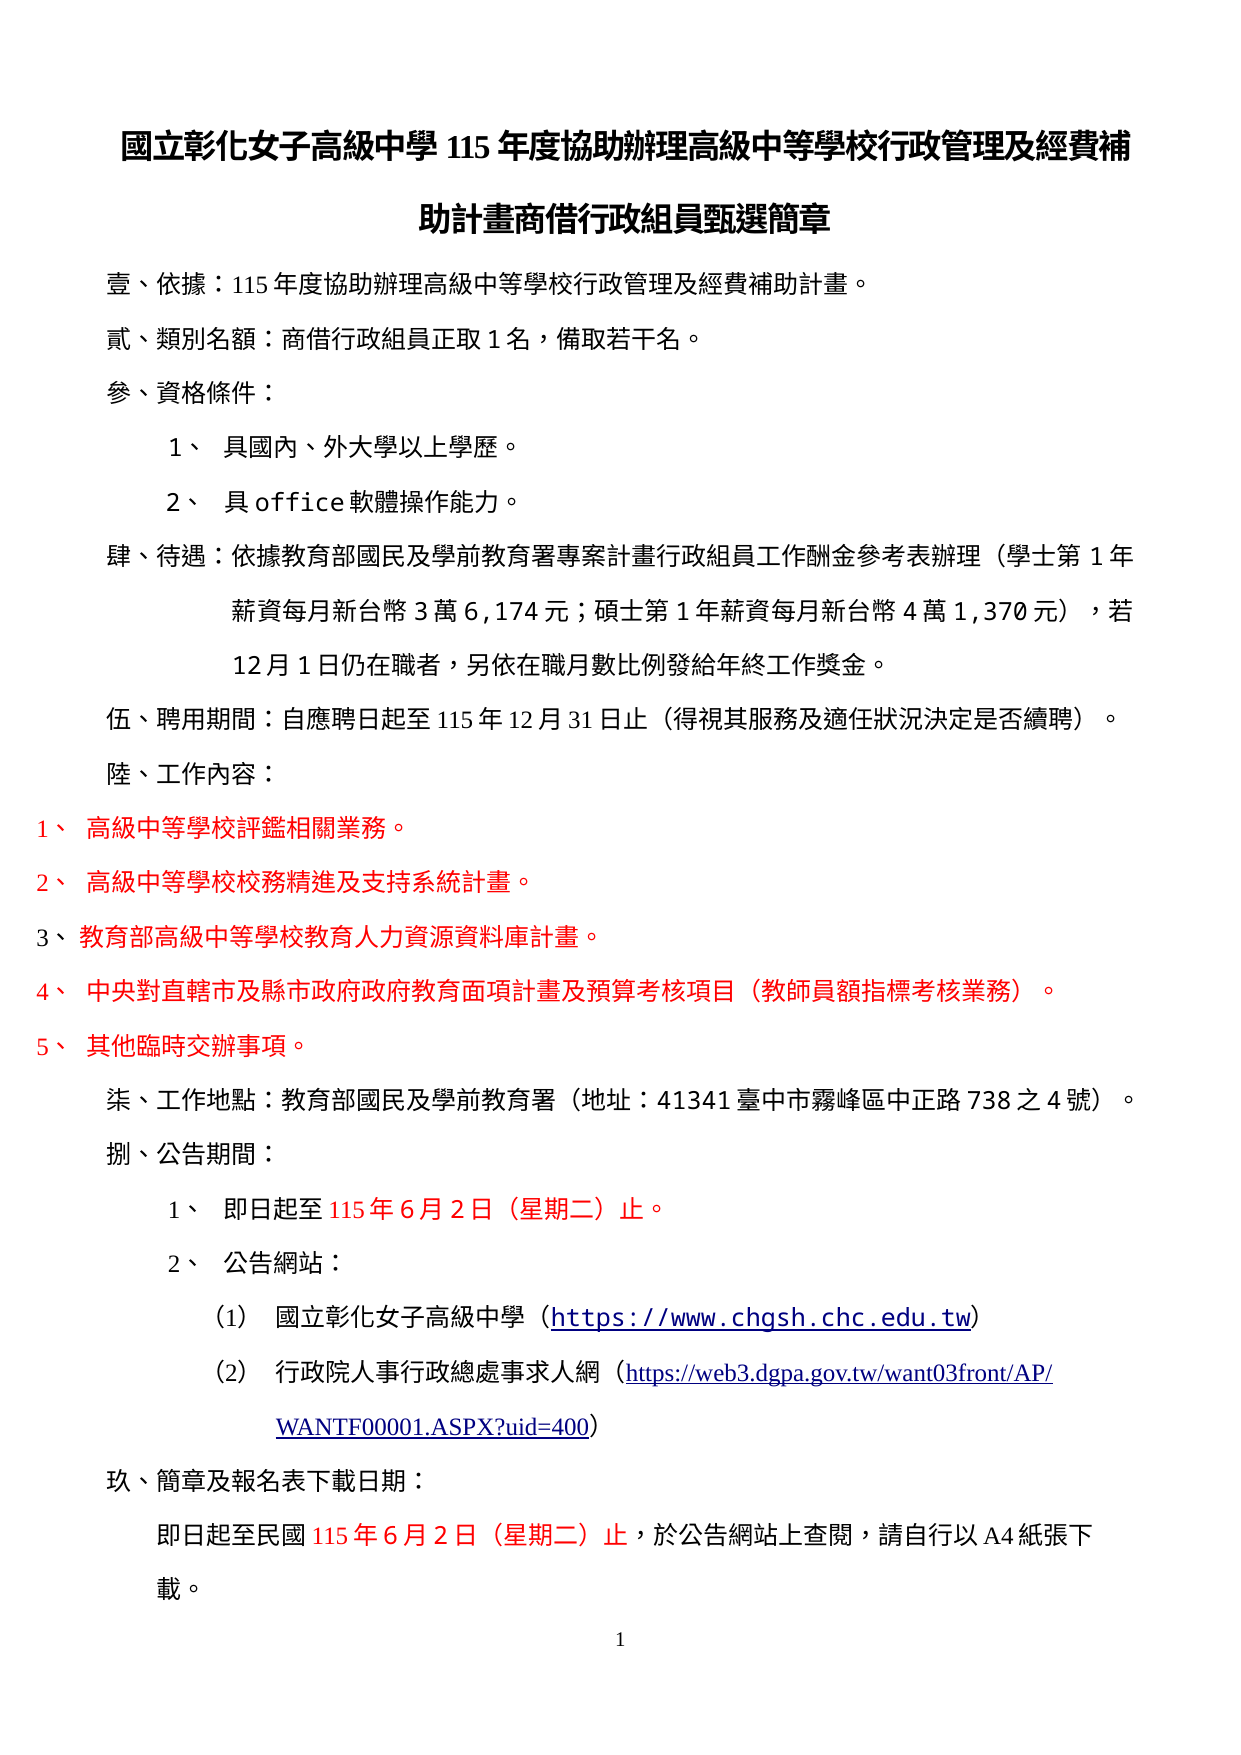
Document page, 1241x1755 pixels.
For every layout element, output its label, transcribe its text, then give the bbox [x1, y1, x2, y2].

text 貳、類別名額：商借行政組員正取1名，備取若干名。 [106, 319, 1134, 355]
text 捌、公告期間： [106, 1135, 1134, 1171]
text 陸、工作內容： [106, 754, 1134, 790]
text 玖、簡章及報名表下載日期： [106, 1461, 1134, 1497]
list 其他臨時交辦事項。 [36, 1026, 1134, 1062]
list 具office軟體操作能力。 [165, 482, 1134, 518]
list 行政院人事行政總處事求人網（https://web3.dgpa.gov.tw/want03front/AP/WANTF00001.ASPX?uid=400） [200, 1352, 1134, 1443]
list 高級中等學校校務精進及支持系統計畫。 [36, 863, 1155, 899]
text 柒、工作地點：教育部國民及學前教育署（地址：41341臺中市霧峰區中正路738之4號）。 [106, 1080, 1134, 1117]
text 肆、待遇：依據教育部國民及學前教育署專案計畫行政組員工作酬金參考表辦理（學士第1年薪資每月新台幣3萬6,174元；碩士第1年薪資每月新台幣4萬1,370元），若12月1日仍在職者，另依在職月數比例發給年終工作獎金。 [106, 537, 1134, 682]
text 即日起至民國115年6月2日（星期二）止，於公告網站上查閱，請自行以A4紙張下 [106, 1515, 1134, 1552]
list 中央對直轄市及縣市政府政府教育面項計畫及預算考核項目（教師員額指標考核業務）。 [36, 972, 1134, 1008]
text 國立彰化女子高級中學115年度協助辦理高級中等學校行政管理及經費補助計畫商借行政組員甄選簡章 [118, 120, 1134, 241]
text 載。 [106, 1570, 1134, 1606]
list 即日起至115年6月2日（星期二）止。 [168, 1189, 1134, 1225]
list 教育部高級中等學校教育人力資源資料庫計畫。 [36, 917, 1134, 953]
text 參、資格條件： [106, 373, 1134, 410]
list 國立彰化女子高級中學（https://www.chgsh.chc.edu.tw） [200, 1298, 1134, 1334]
text 壹、依據：115年度協助辦理高級中等學校行政管理及經費補助計畫。 [106, 265, 1134, 301]
text 伍、聘用期間：自應聘日起至115年12月31日止（得視其服務及適任狀況決定是否續聘）。 [106, 700, 1134, 736]
list 具國內、外大學以上學歷。 [168, 428, 1134, 464]
list 高級中等學校評鑑相關業務。 [36, 808, 1134, 845]
list 公告網站： [168, 1243, 1134, 1280]
